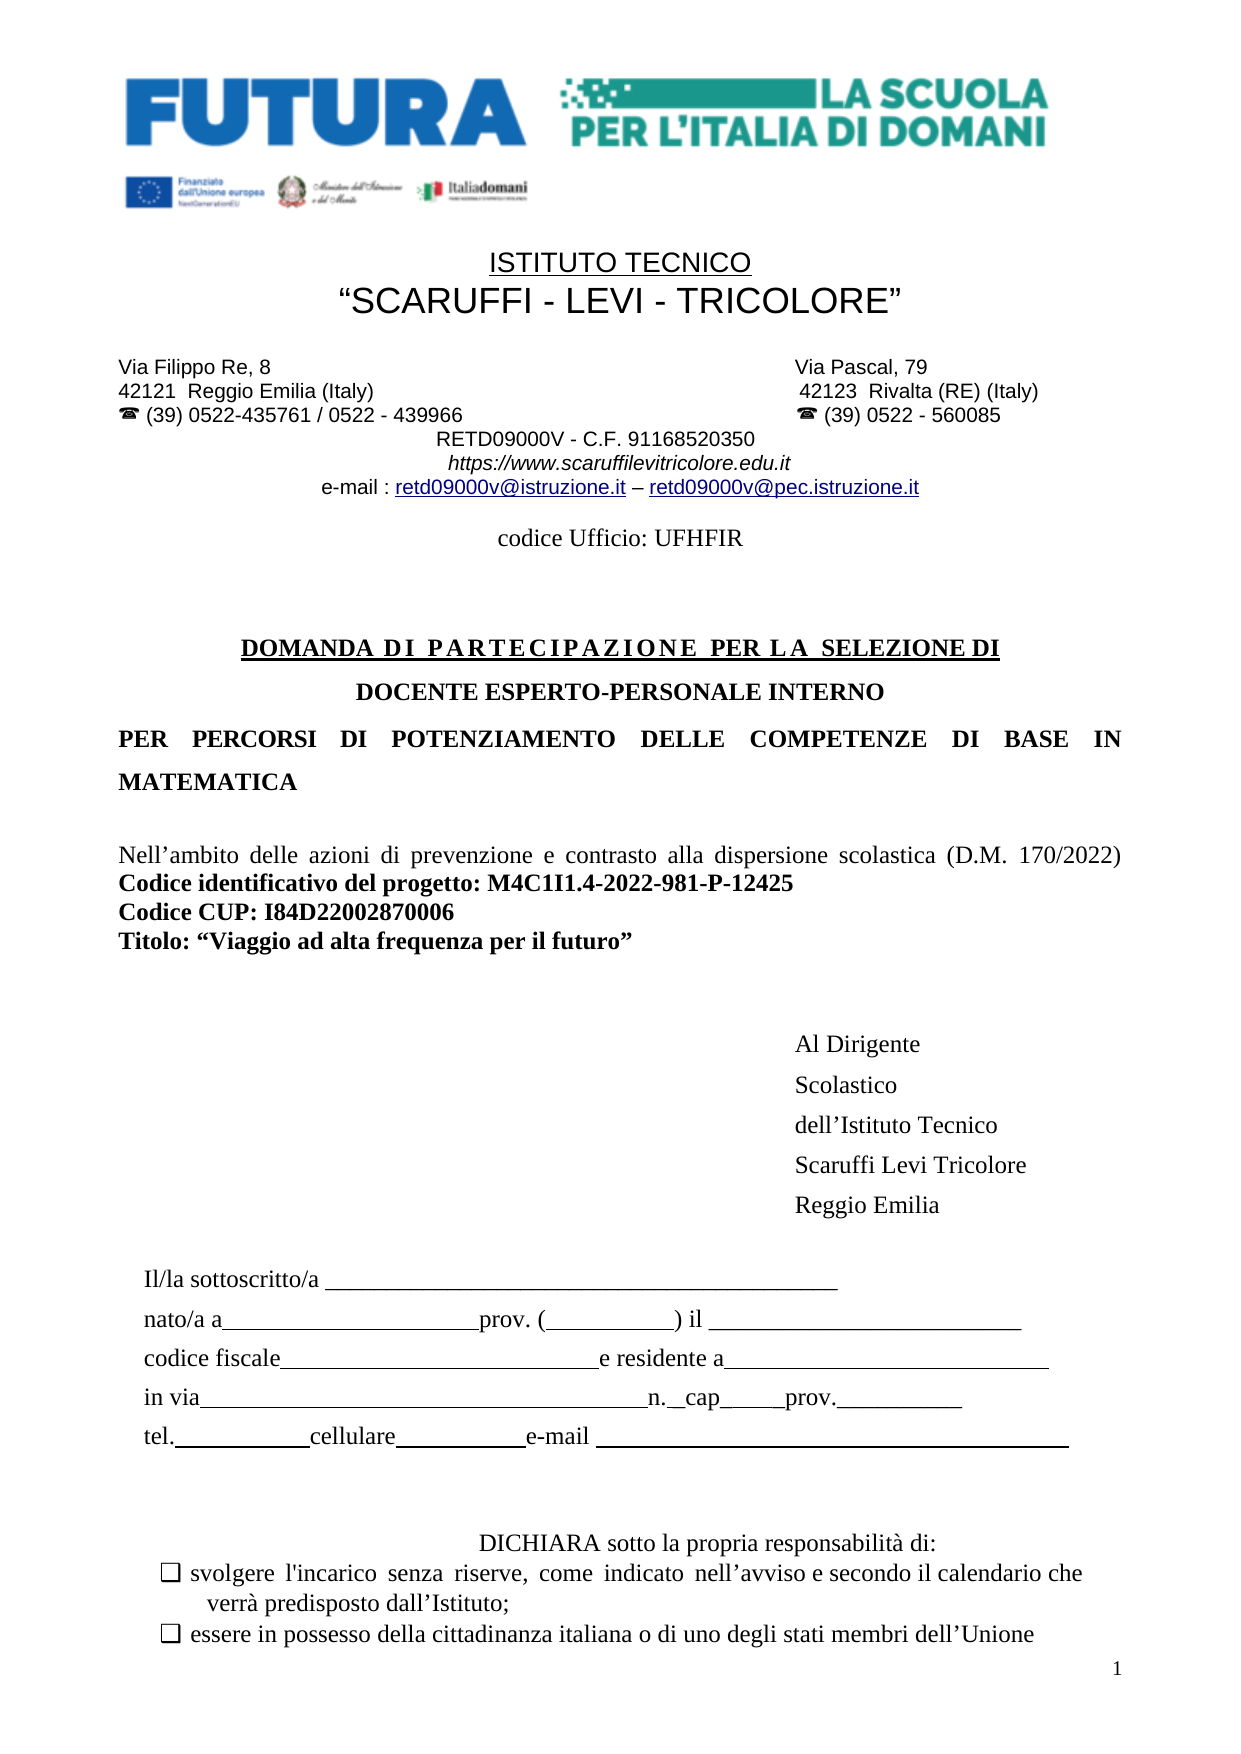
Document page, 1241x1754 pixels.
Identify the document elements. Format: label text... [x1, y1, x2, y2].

text Reggio Emilia [794, 1190, 1011, 1219]
subtitle DICHIARA sotto la propria responsabilità di: [293, 1528, 1122, 1557]
list essere in possesso della cittadinanza italiana o di uno degli stati membri dell’Unione [159, 1618, 1122, 1648]
text Titolo: “Viaggio ad alta frequenza per il futuro” [118, 926, 1122, 955]
text DOMANDA DI PARTECIPAZIONE PER LA SELEZIONE DI [118, 633, 1122, 662]
text Via Filippo Re, 8 Via Pascal, 79 [118, 355, 1122, 379]
list svolgere l'incarico senza riserve, come indicato nell’avviso e secondo il calendario che [159, 1557, 1122, 1587]
subtitle ISTITUTO TECNICO [118, 246, 1122, 279]
text verrà predisposto dall’Istituto; [133, 1587, 1122, 1618]
text in via n. _cap_ _prov.__________ [144, 1382, 1122, 1411]
text nato/a a prov. ( ) il _________________________ [144, 1304, 1122, 1332]
text DOCENTE ESPERTO-PERSONALE INTERNO [118, 677, 1122, 706]
text codice Ufficio: UFHFIR [118, 523, 1122, 551]
text https://www.scaruffilevitricolore.edu.it [118, 451, 1122, 475]
text  (39) 0522-435761 / 0522 - 439966  (39) 0522 - 560085 [118, 403, 1122, 427]
text e-mail : retd09000v@istruzione.it – retd09000v@pec.istruzione.it [118, 475, 1122, 499]
text Nell’ambito delle azioni di prevenzione e contrasto alla dispersione scolastica (D.M. 170/2022) Codice identificativo del progetto: M4C1I1.4-2022-981-P-12425 [118, 840, 1122, 897]
text RETD09000V - C.F. 91168520350 [118, 427, 1122, 451]
subtitle “SCARUFFI - LEVI - TRICOLORE” [118, 279, 1122, 321]
text tel. cellulare e-mail [144, 1421, 1122, 1450]
subtitle PER PERCORSI DI POTENZIAMENTO DELLE COMPETENZE DI BASE IN MATEMATICA [118, 724, 1122, 796]
text codice fiscale e residente a [144, 1343, 1122, 1372]
text Codice CUP: I84D22002870006 [118, 897, 1122, 926]
text 42121 Reggio Emilia (Italy) 42123 Rivalta (RE) (Italy) [118, 379, 1122, 403]
text Il/la sottoscritto/a __________________________________________ [144, 1264, 1122, 1293]
text Scaruffi Levi Tricolore [794, 1150, 1122, 1179]
text Al Dirigente Scolastico dell’Istituto Tecnico [794, 1029, 1011, 1139]
